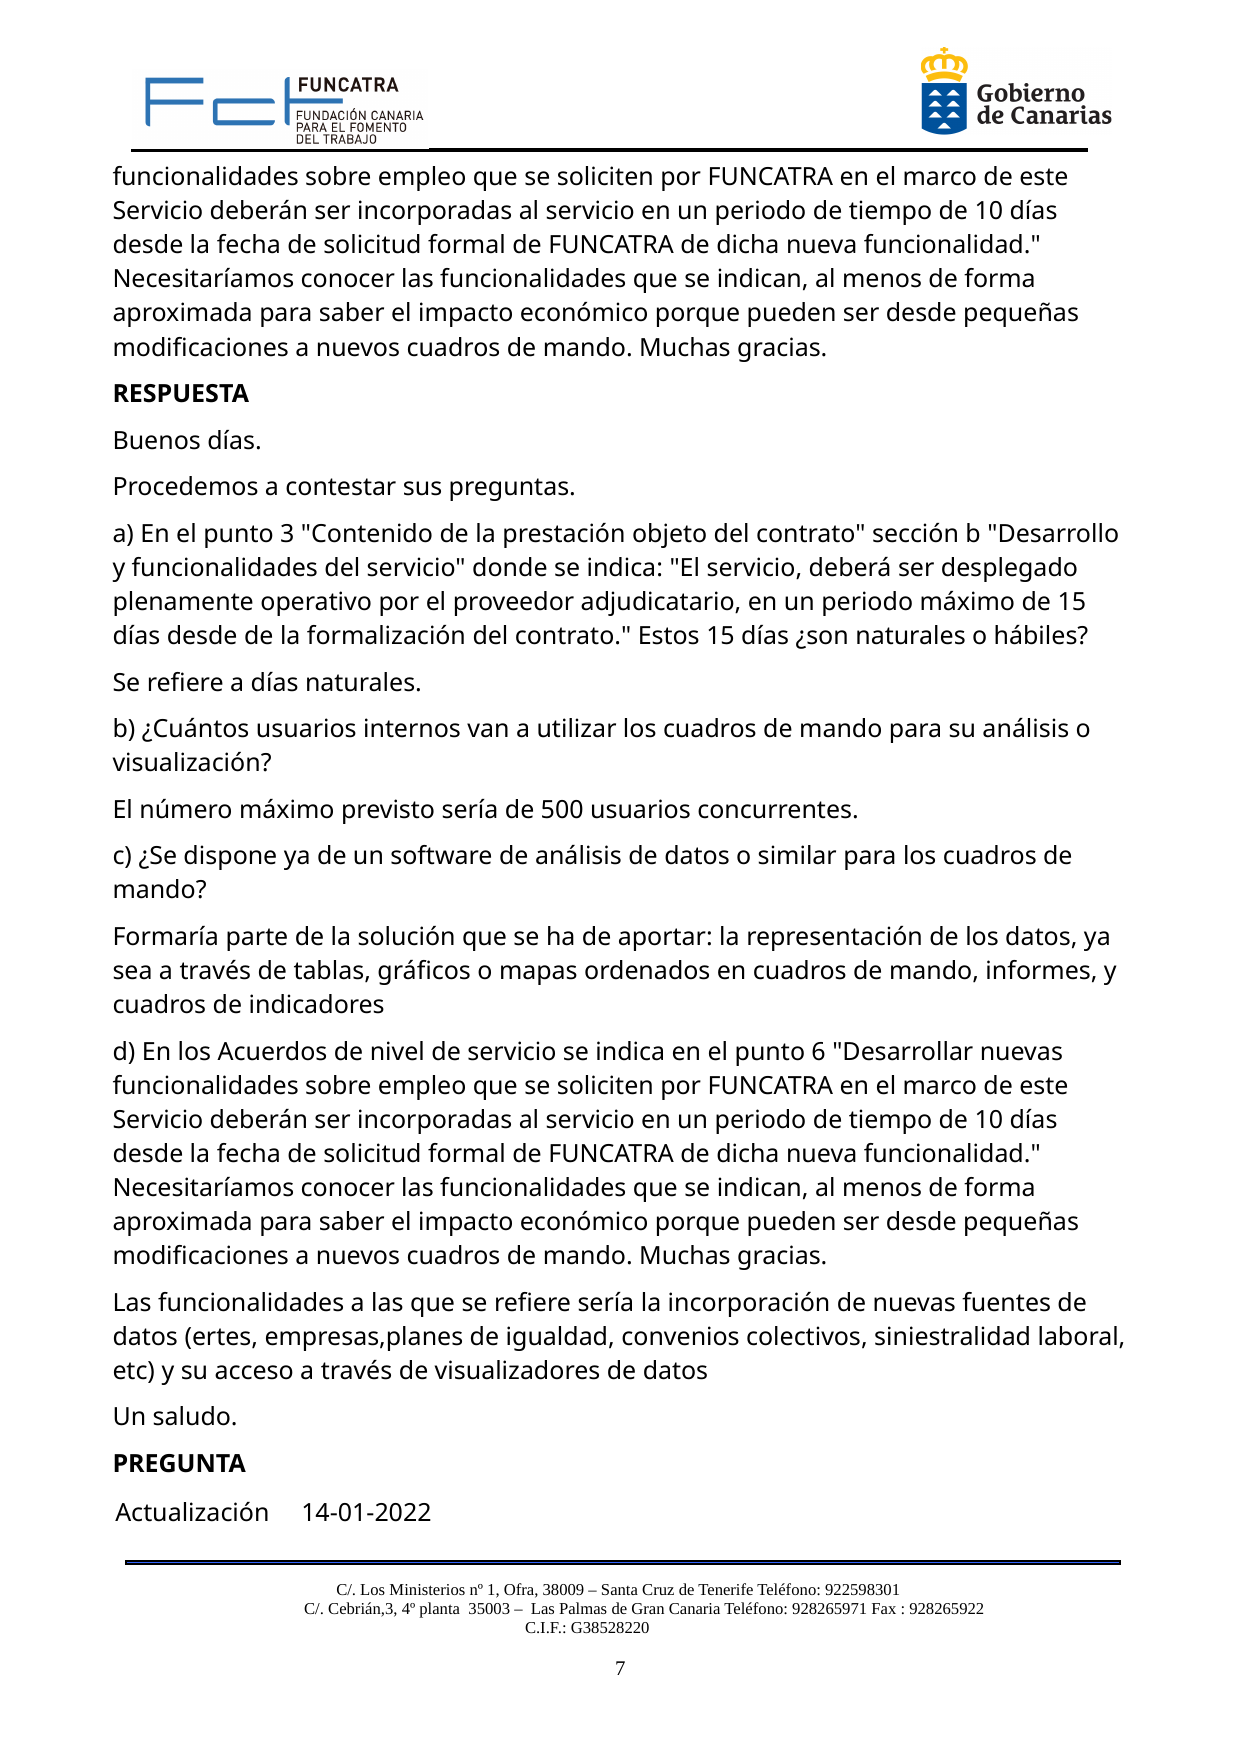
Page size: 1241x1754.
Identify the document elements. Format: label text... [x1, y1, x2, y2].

table_header Actualización [112, 1492, 298, 1532]
text a) En el punto 3 "Contenido de la prestación objeto del contrato" sección b "Desarrollo y funcionalidades del servicio" donde se indica: "El servicio, deberá ser desplegado plenamente operativo por el proveedor adjudicatario, en un periodo máximo de 15 días desde de la formalización del contrato." Estos 15 días ¿son naturales o hábiles? [112, 515, 1128, 652]
text Se refiere a días naturales. [112, 664, 1128, 698]
text Las funcionalidades a las que se refiere sería la incorporación de nuevas fuentes de datos (ertes, empresas,planes de igualdad, convenios colectivos, siniestralidad laboral, etc) y su acceso a través de visualizadores de datos [112, 1284, 1128, 1386]
text Un saludo. [112, 1399, 1128, 1433]
text b) ¿Cuántos usuarios internos van a utilizar los cuadros de mando para su análisis o visualización? [112, 711, 1128, 779]
text Buenos días. [112, 422, 1128, 456]
picture [921, 47, 1112, 135]
text Procedemos a contestar sus preguntas. [112, 469, 1128, 503]
text Formaría parte de la solución que se ha de aportar: la representación de los datos, ya sea a través de tablas, gráficos o mapas ordenados en cuadros de mando, informes, y cuadros de indicadores [112, 918, 1128, 1021]
table_header 14-01-2022 [298, 1492, 504, 1532]
text RESPUESTA [112, 376, 1128, 410]
text El número máximo previsto sería de 500 usuarios concurrentes. [112, 791, 1128, 825]
picture [132, 69, 428, 148]
text funcionalidades sobre empleo que se soliciten por FUNCATRA en el marco de este Servicio deberán ser incorporadas al servicio en un periodo de tiempo de 10 días desde la fecha de solicitud formal de FUNCATRA de dicha nueva funcionalidad." Necesitaríamos conocer las funcionalidades que se indican, al menos de forma aproximada para saber el impacto económico porque pueden ser desde pequeñas modificaciones a nuevos cuadros de mando. Muchas gracias. [112, 159, 1128, 363]
text c) ¿Se dispone ya de un software de análisis de datos o similar para los cuadros de mando? [112, 838, 1128, 906]
text d) En los Acuerdos de nivel de servicio se indica en el punto 6 "Desarrollar nuevas funcionalidades sobre empleo que se soliciten por FUNCATRA en el marco de este Servicio deberán ser incorporadas al servicio en un periodo de tiempo de 10 días desde la fecha de solicitud formal de FUNCATRA de dicha nueva funcionalidad." Necesitaríamos conocer las funcionalidades que se indican, al menos de forma aproximada para saber el impacto económico porque pueden ser desde pequeñas modificaciones a nuevos cuadros de mando. Muchas gracias. [112, 1033, 1128, 1272]
text PREGUNTA [112, 1445, 1128, 1479]
